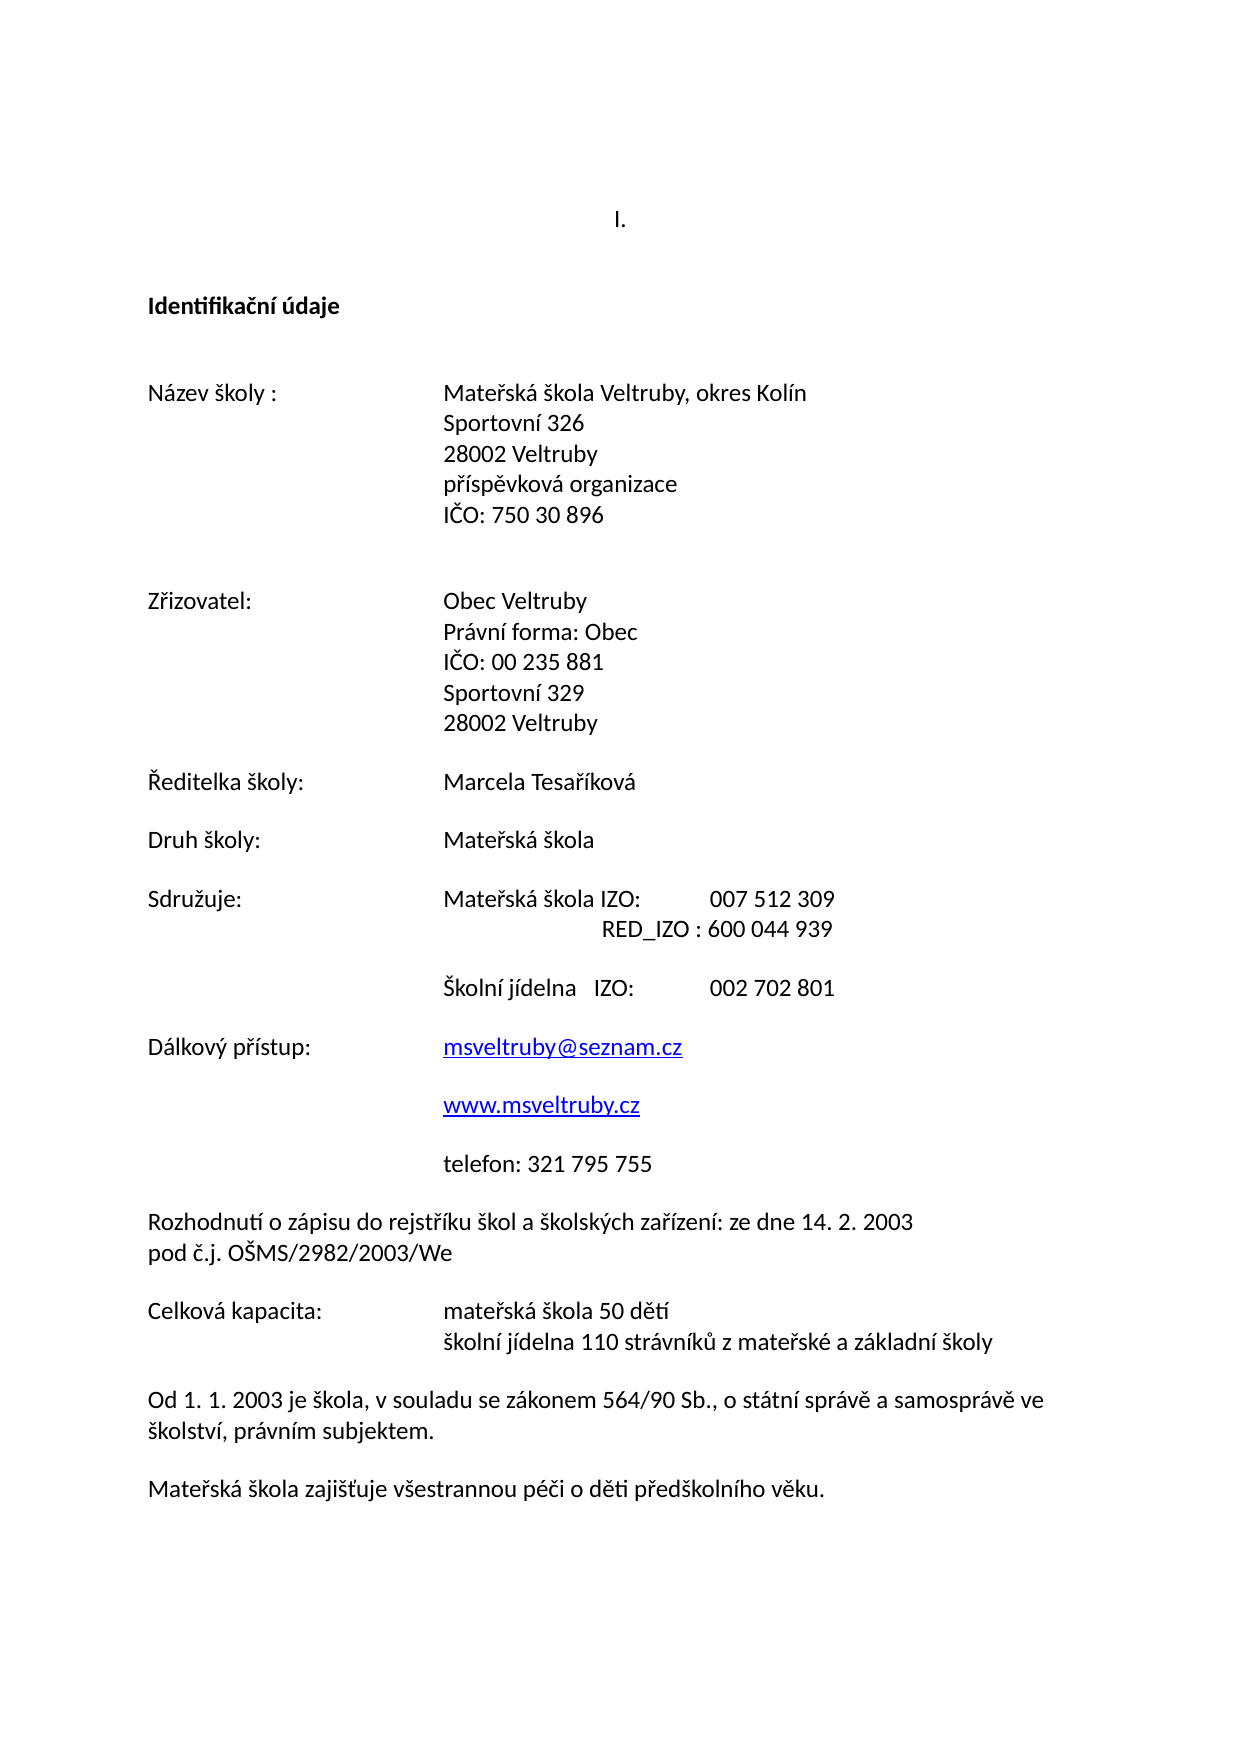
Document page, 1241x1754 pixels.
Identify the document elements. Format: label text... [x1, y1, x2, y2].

text 28002 Veltruby [148, 707, 1093, 738]
text příspěvková organizace [148, 468, 1093, 499]
text Od 1. 1. 2003 je škola, v souladu se zákonem 564/90 Sb., o státní správě a samosprávě ve školství, právním subjektem. [148, 1384, 1093, 1446]
text telefon: 321 795 755 [148, 1148, 1093, 1178]
text Sdružuje: Mateřská škola IZO: 007 512 309 [148, 883, 1093, 914]
text pod č.j. OŠMS/2982/2003/We [148, 1237, 1093, 1267]
text Sportovní 326 [148, 407, 1093, 438]
text Právní forma: Obec [148, 616, 1093, 646]
text I. [148, 204, 1093, 234]
text Školní jídelna IZO: 002 702 801 [148, 972, 1093, 1003]
text Dálkový přístup: msveltruby@seznam.cz [148, 1031, 1093, 1061]
text IČO: 00 235 881 [148, 646, 1093, 677]
text RED_IZO : 600 044 939 [148, 914, 1093, 944]
text Druh školy: Mateřská škola [148, 824, 1093, 855]
text Mateřská škola zajišťuje všestrannou péči o děti předškolního věku. [148, 1473, 1093, 1504]
text Rozhodnutí o zápisu do rejstříku škol a školských zařízení: ze dne 14. 2. 2003 [148, 1206, 1093, 1237]
text Zřizovatel: Obec Veltruby [148, 585, 1093, 616]
text IČO: 750 30 896 [148, 499, 1093, 529]
text Název školy : Mateřská škola Veltruby, okres Kolín [148, 377, 1093, 407]
text 28002 Veltruby [148, 438, 1093, 468]
text Celková kapacita: mateřská škola 50 dětí [148, 1295, 1093, 1326]
text Sportovní 329 [148, 677, 1093, 707]
text školní jídelna 110 strávníků z mateřské a základní školy [148, 1326, 1093, 1356]
text Identifikační údaje [148, 290, 1093, 321]
text www.msveltruby.cz [148, 1089, 1093, 1120]
text Ředitelka školy: Marcela Tesaříková [148, 766, 1093, 797]
